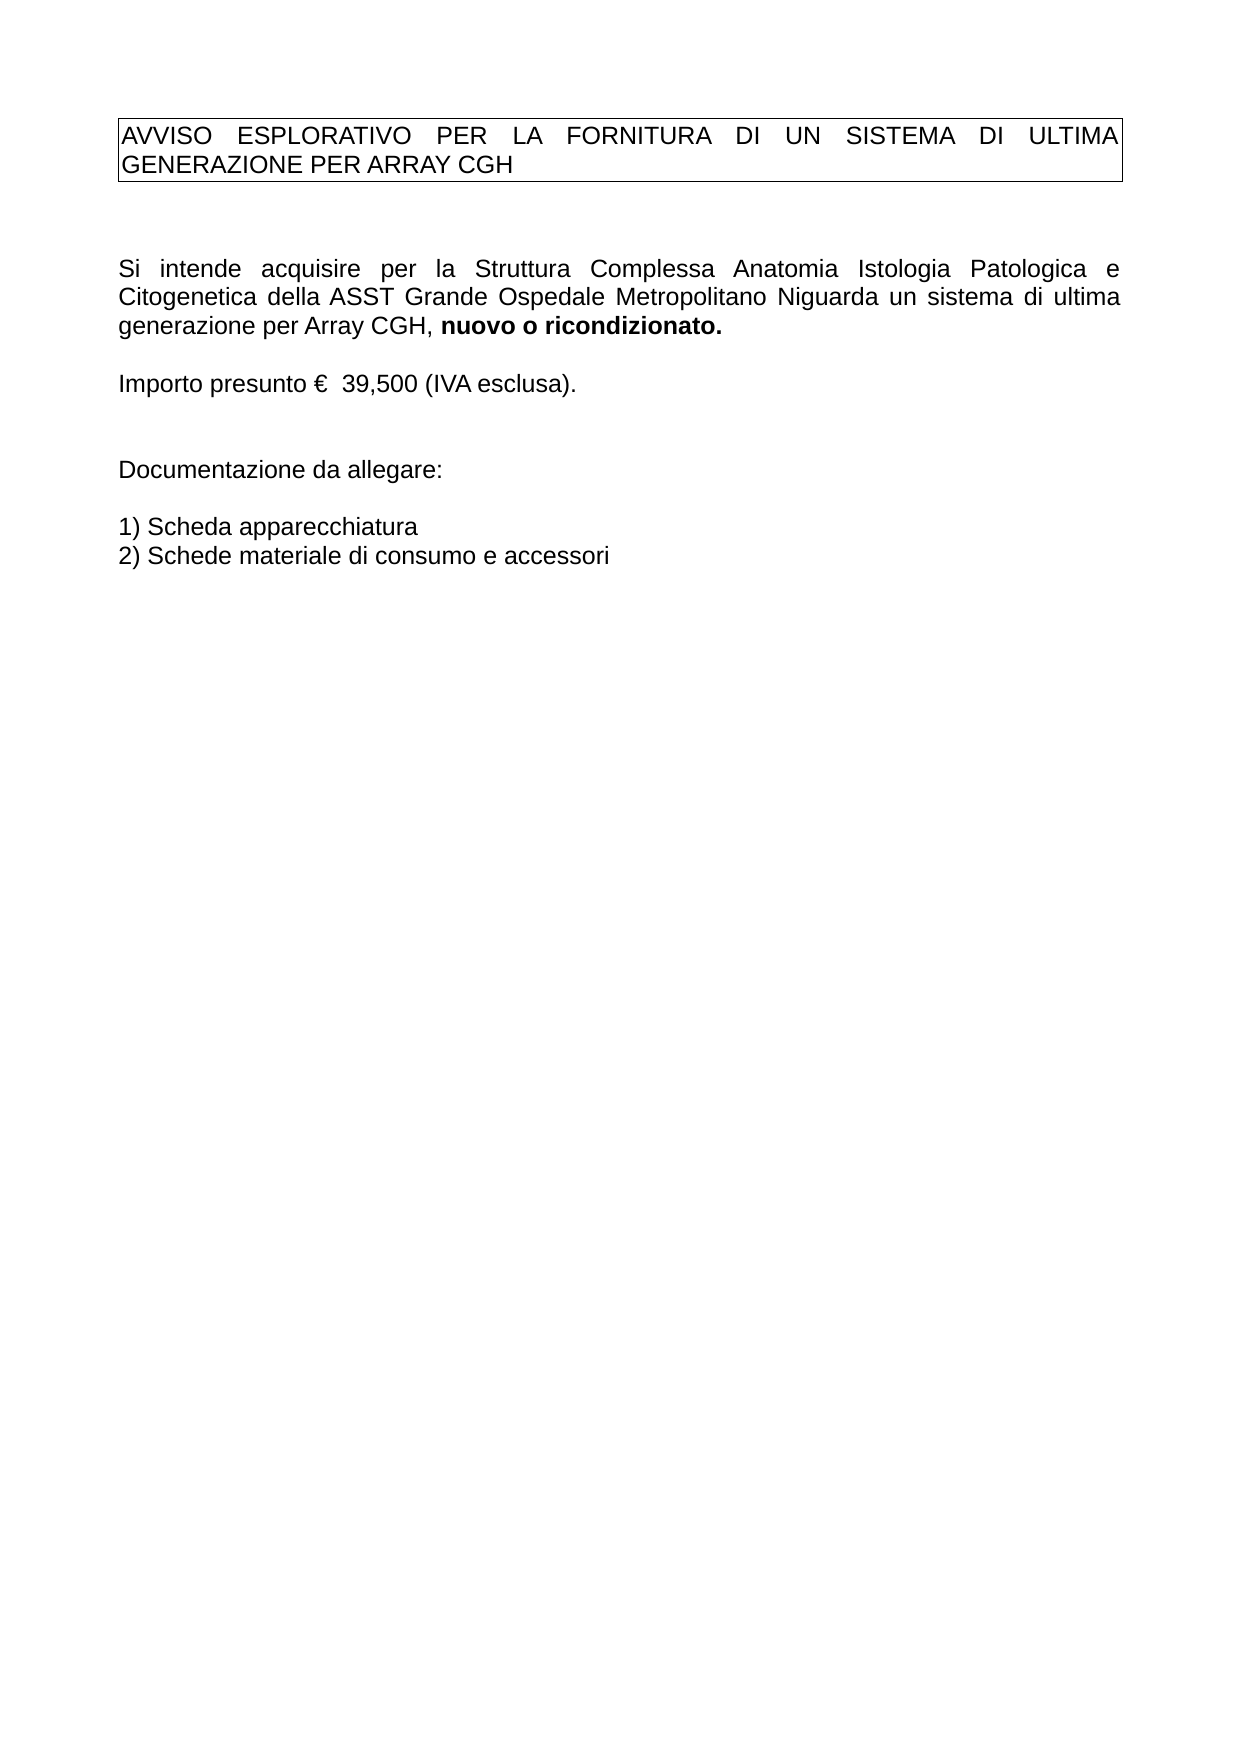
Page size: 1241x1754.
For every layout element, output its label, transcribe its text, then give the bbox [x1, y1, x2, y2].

text AVVISO ESPLORATIVO PER LA FORNITURA DI UN SISTEMA DI ULTIMA GENERAZIONE PER ARRAY CGH [119, 119, 1122, 181]
text 2) Schede materiale di consumo e accessori [118, 541, 1122, 570]
text Importo presunto € 39,500 (IVA esclusa). [118, 368, 1122, 397]
text 1) Scheda apparecchiatura [118, 512, 1122, 541]
text Documentazione da allegare: [118, 455, 1122, 483]
text Si intende acquisire per la Struttura Complessa Anatomia Istologia Patologica e Citogenetica della ASST Grande Ospedale Metropolitano Niguarda un sistema di ultima generazione per Array CGH, nuovo o ricondizionato. [118, 253, 1122, 340]
